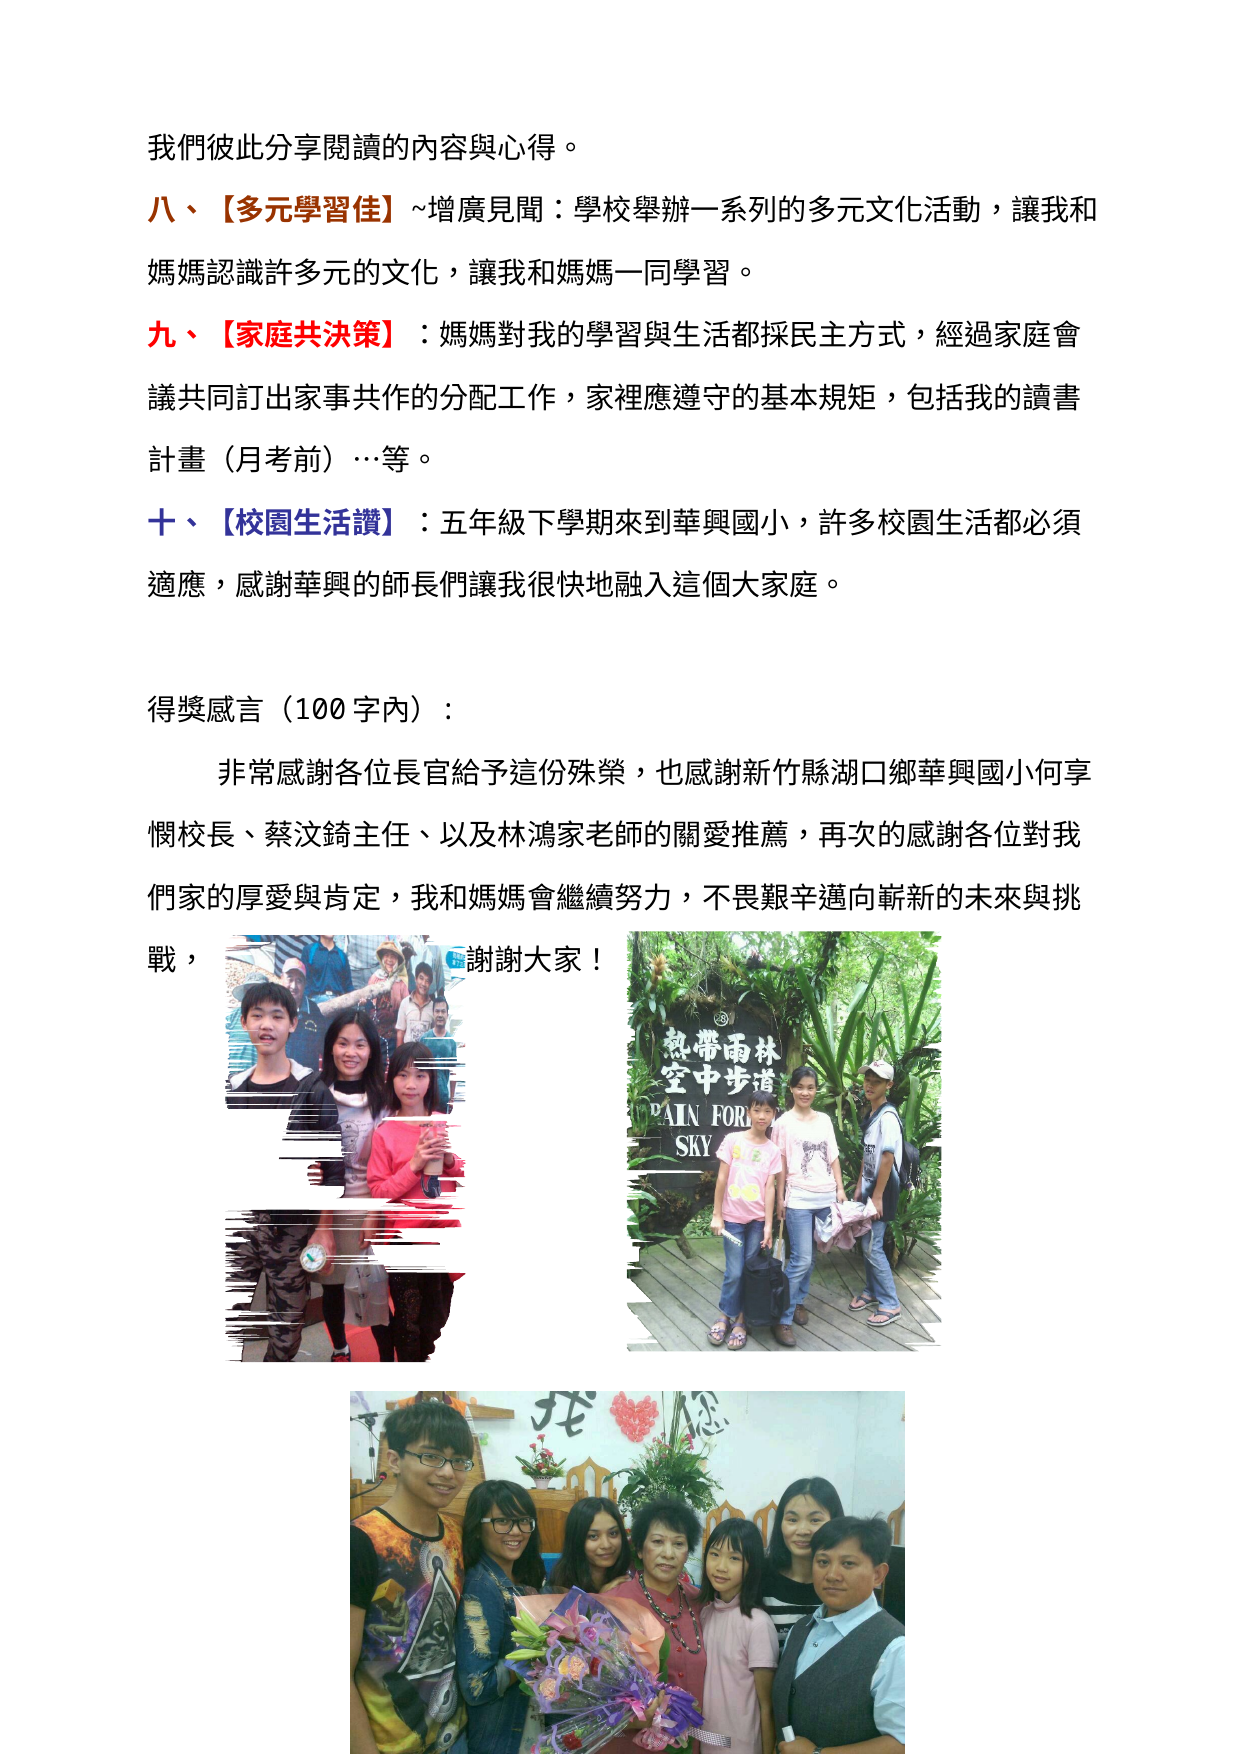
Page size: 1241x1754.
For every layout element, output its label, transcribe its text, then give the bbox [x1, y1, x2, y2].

text 十、【校園生活讚】：五年級下學期來到華興國小，許多校園生活都必須適應，感謝華興的師長們讓我很快地融入這個大家庭。 [148, 479, 1107, 604]
text 非常感謝各位長官給予這份殊榮，也感謝新竹縣湖口鄉華興國小何享憫校長、蔡汶錡主任、以及林鴻家老師的關愛推薦，再次的感謝各位對我們家的厚愛與肯定，我和媽媽會繼續努力，不畏艱辛邁向嶄新的未來與挑戰，謝謝大家！ [148, 729, 1107, 979]
text 九、【家庭共決策】：媽媽對我的學習與生活都採民主方式，經過家庭會議共同訂出家事共作的分配工作，家裡應遵守的基本規矩，包括我的讀書計畫（月考前）…等。 [148, 291, 1107, 479]
text 八、【多元學習佳】~增廣見聞：學校舉辦一系列的多元文化活動，讓我和媽媽認識許多元的文化，讓我和媽媽一同學習。 [148, 166, 1107, 291]
text 我們彼此分享閱讀的內容與心得。 [148, 104, 1107, 166]
text 得獎感言（100字內）: [148, 666, 1107, 729]
